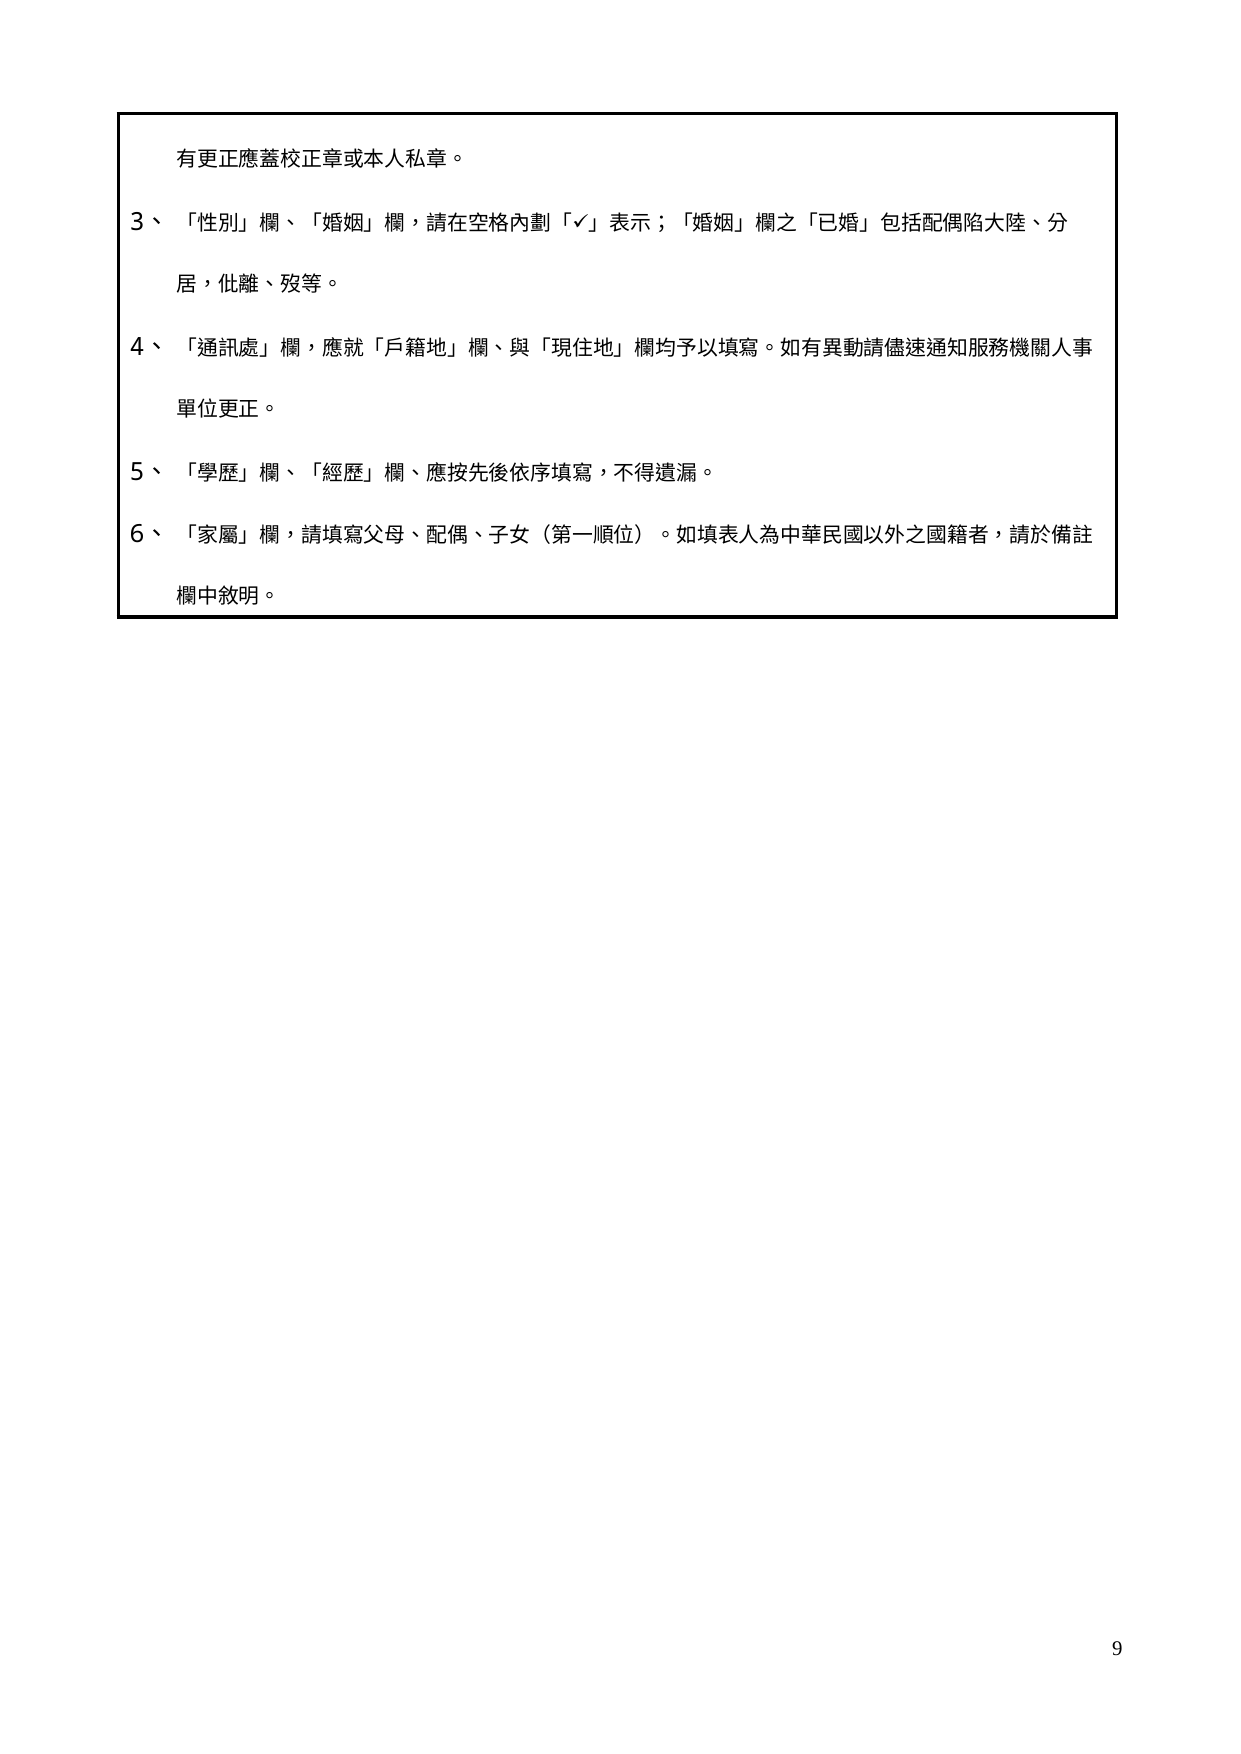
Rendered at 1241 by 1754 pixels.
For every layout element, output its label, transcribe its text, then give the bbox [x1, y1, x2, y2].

table_cell 有更正應蓋校正章或本人私章。 「性別」欄、「婚姻」欄，請在空格內劃「」表示；「婚姻」欄之「已婚」包括配偶陷大陸、分居，仳離、歿等。 「通訊處」欄，應就「戶籍地」欄、與「現住地」欄均予以填寫。如有異動請儘速通知服務機關人事單位更正。 「學歷」欄、「經歷」欄、應按先後依序填寫，不得遺漏。 「家屬」欄，請填寫父母、配偶、子女（第一順位）。如填表人為中華民國以外之國籍者，請於備註欄中敘明。 [120, 115, 1115, 615]
